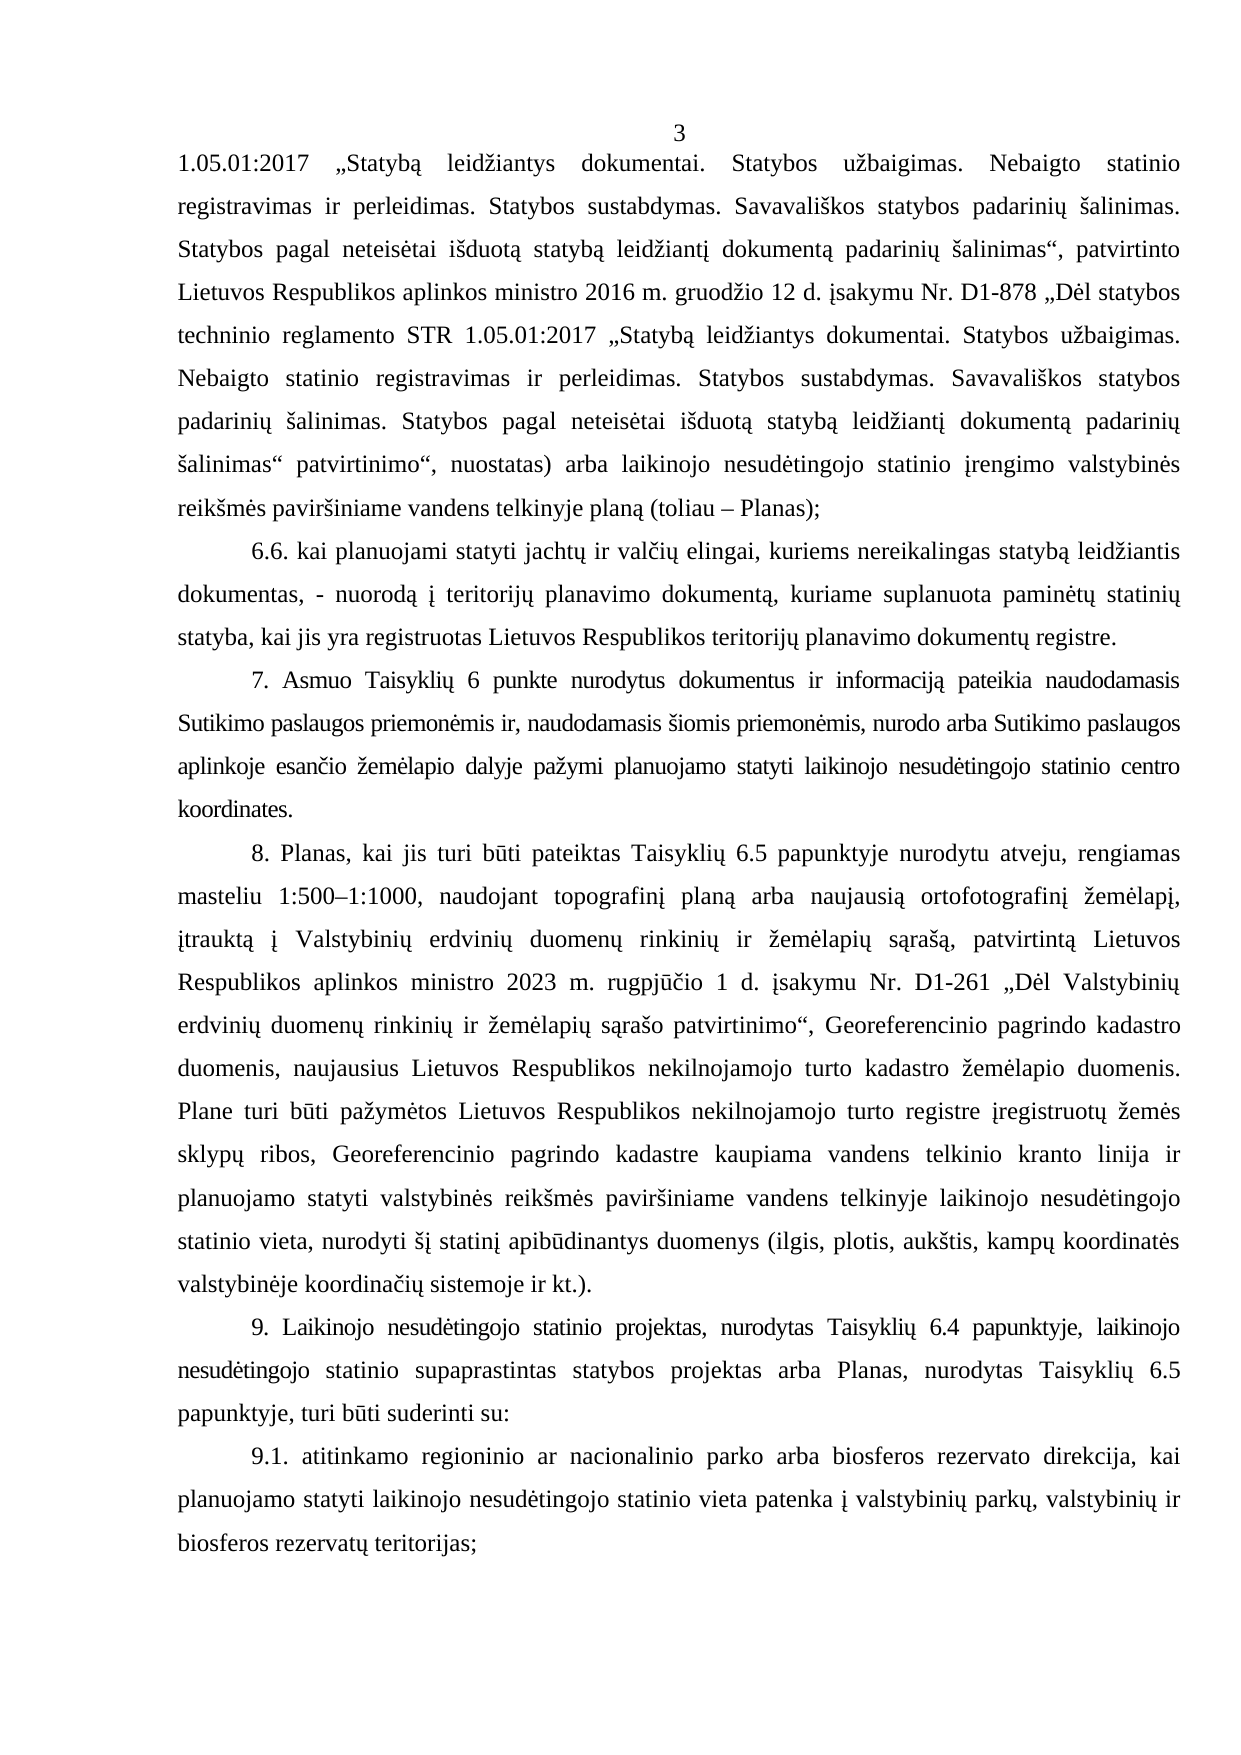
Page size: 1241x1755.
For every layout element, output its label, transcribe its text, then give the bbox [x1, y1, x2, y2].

text 9. Laikinojo nesudėtingojo statinio projektas, nurodytas Taisyklių 6.4 papunktyje, laikinojo nesudėtingojo statinio supaprastintas statybos projektas arba Planas, nurodytas Taisyklių 6.5 papunktyje, turi būti suderinti su: [177, 1312, 1181, 1427]
text 6.6. kai planuojami statyti jachtų ir valčių elingai, kuriems nereikalingas statybą leidžiantis dokumentas, - nuorodą į teritorijų planavimo dokumentą, kuriame suplanuota paminėtų statinių statyba, kai jis yra registruotas Lietuvos Respublikos teritorijų planavimo dokumentų registre. [177, 536, 1181, 651]
text 8. Planas, kai jis turi būti pateiktas Taisyklių 6.5 papunktyje nurodytu atveju, rengiamas masteliu 1:500–1:1000, naudojant topografinį planą arba naujausią ortofotografinį žemėlapį, įtrauktą į Valstybinių erdvinių duomenų rinkinių ir žemėlapių sąrašą, patvirtintą Lietuvos Respublikos aplinkos ministro 2023 m. rugpjūčio 1 d. įsakymu Nr. D1-261 „Dėl Valstybinių erdvinių duomenų rinkinių ir žemėlapių sąrašo patvirtinimo“, Georeferencinio pagrindo kadastro duomenis, naujausius Lietuvos Respublikos nekilnojamojo turto kadastro žemėlapio duomenis. Plane turi būti pažymėtos Lietuvos Respublikos nekilnojamojo turto registre įregistruotų žemės sklypų ribos, Georeferencinio pagrindo kadastre kaupiama vandens telkinio kranto linija ir planuojamo statyti valstybinės reikšmės paviršiniame vandens telkinyje laikinojo nesudėtingojo statinio vieta, nurodyti šį statinį apibūdinantys duomenys (ilgis, plotis, aukštis, kampų koordinatės valstybinėje koordinačių sistemoje ir kt.). [177, 838, 1181, 1298]
text 1.05.01:2017 „Statybą leidžiantys dokumentai. Statybos užbaigimas. Nebaigto statinio registravimas ir perleidimas. Statybos sustabdymas. Savavališkos statybos padarinių šalinimas. Statybos pagal neteisėtai išduotą statybą leidžiantį dokumentą padarinių šalinimas“, patvirtinto Lietuvos Respublikos aplinkos ministro 2016 m. gruodžio 12 d. įsakymu Nr. D1-878 „Dėl statybos techninio reglamento STR 1.05.01:2017 „Statybą leidžiantys dokumentai. Statybos užbaigimas. Nebaigto statinio registravimas ir perleidimas. Statybos sustabdymas. Savavališkos statybos padarinių šalinimas. Statybos pagal neteisėtai išduotą statybą leidžiantį dokumentą padarinių šalinimas“ patvirtinimo“, nuostatas) arba laikinojo nesudėtingojo statinio įrengimo valstybinės reikšmės paviršiniame vandens telkinyje planą (toliau – Planas); [177, 148, 1181, 521]
text 7. Asmuo Taisyklių 6 punkte nurodytus dokumentus ir informaciją pateikia naudodamasis Sutikimo paslaugos priemonėmis ir, naudodamasis šiomis priemonėmis, nurodo arba Sutikimo paslaugos aplinkoje esančio žemėlapio dalyje pažymi planuojamo statyti laikinojo nesudėtingojo statinio centro koordinates. [177, 665, 1181, 823]
text 9.1. atitinkamo regioninio ar nacionalinio parko arba biosferos rezervato direkcija, kai planuojamo statyti laikinojo nesudėtingojo statinio vieta patenka į valstybinių parkų, valstybinių ir biosferos rezervatų teritorijas; [177, 1441, 1181, 1556]
